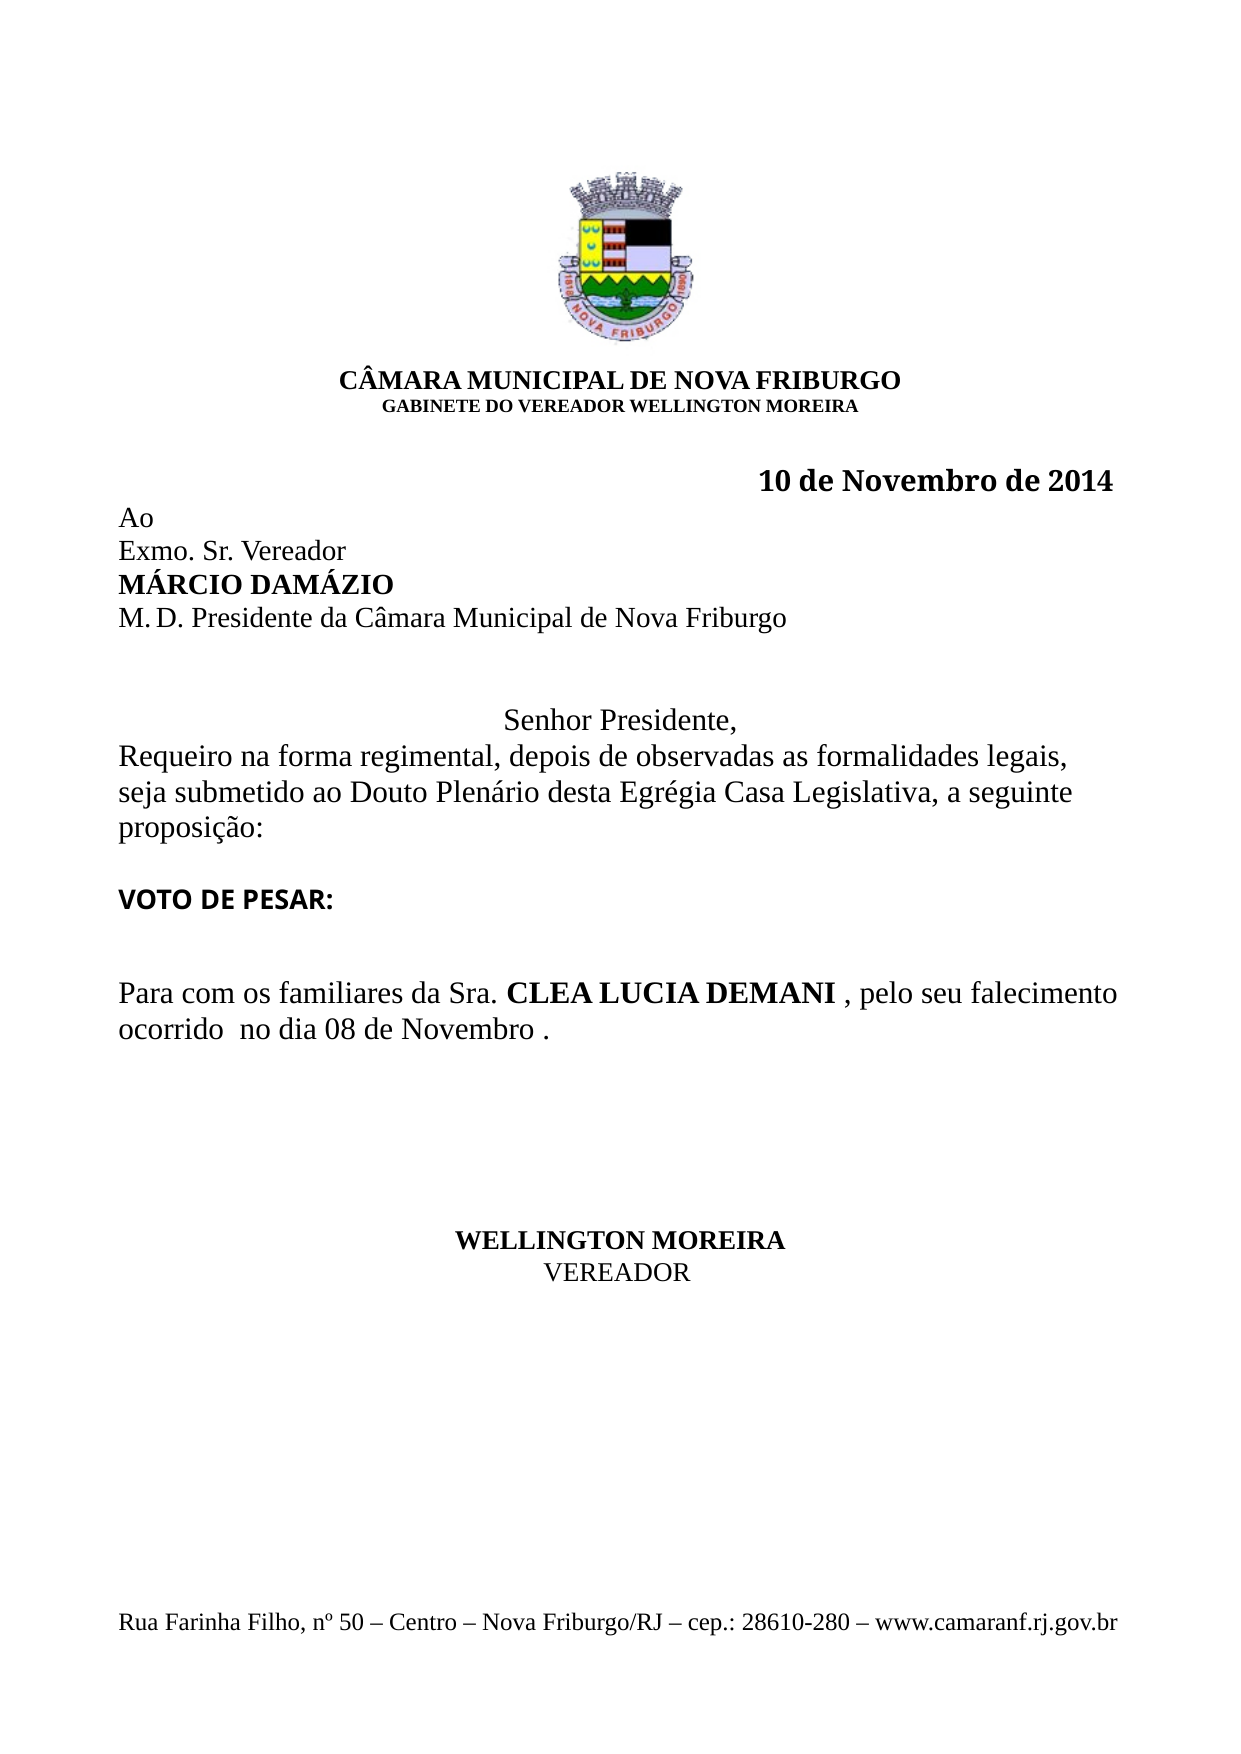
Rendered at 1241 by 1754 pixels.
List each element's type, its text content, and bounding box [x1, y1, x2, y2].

text Requeiro na forma regimental, depois de observadas as formalidades legais, [118, 737, 1122, 773]
text VOTO DE PESAR: [118, 881, 1122, 917]
text VEREADOR [118, 1256, 1122, 1287]
text seja submetido ao Douto Plenário desta Egrégia Casa Legislativa, a seguinte [118, 773, 1122, 809]
text Exmo. Sr. Vereador [118, 533, 1122, 567]
text Senhor Presidente, [118, 701, 1122, 737]
picture [537, 156, 703, 356]
text WELLINGTON MOREIRA [118, 1224, 1122, 1256]
text proposição: [118, 809, 1122, 845]
text Para com os familiares da Sra. CLEA LUCIA DEMANI , pelo seu falecimento ocorrido no dia 08 de Novembro . [118, 974, 1122, 1046]
text 10 de Novembro de 2014 [118, 460, 1122, 500]
list D. Presidente da Câmara Municipal de Nova Friburgo [118, 600, 1122, 634]
text GABINETE DO VEREADOR WELLINGTON MOREIRA [118, 395, 1122, 417]
text MÁRCIO DAMÁZIO [118, 567, 1122, 600]
text Ao [118, 500, 1122, 533]
text CÂMARA MUNICIPAL DE NOVA FRIBURGO [118, 364, 1122, 395]
